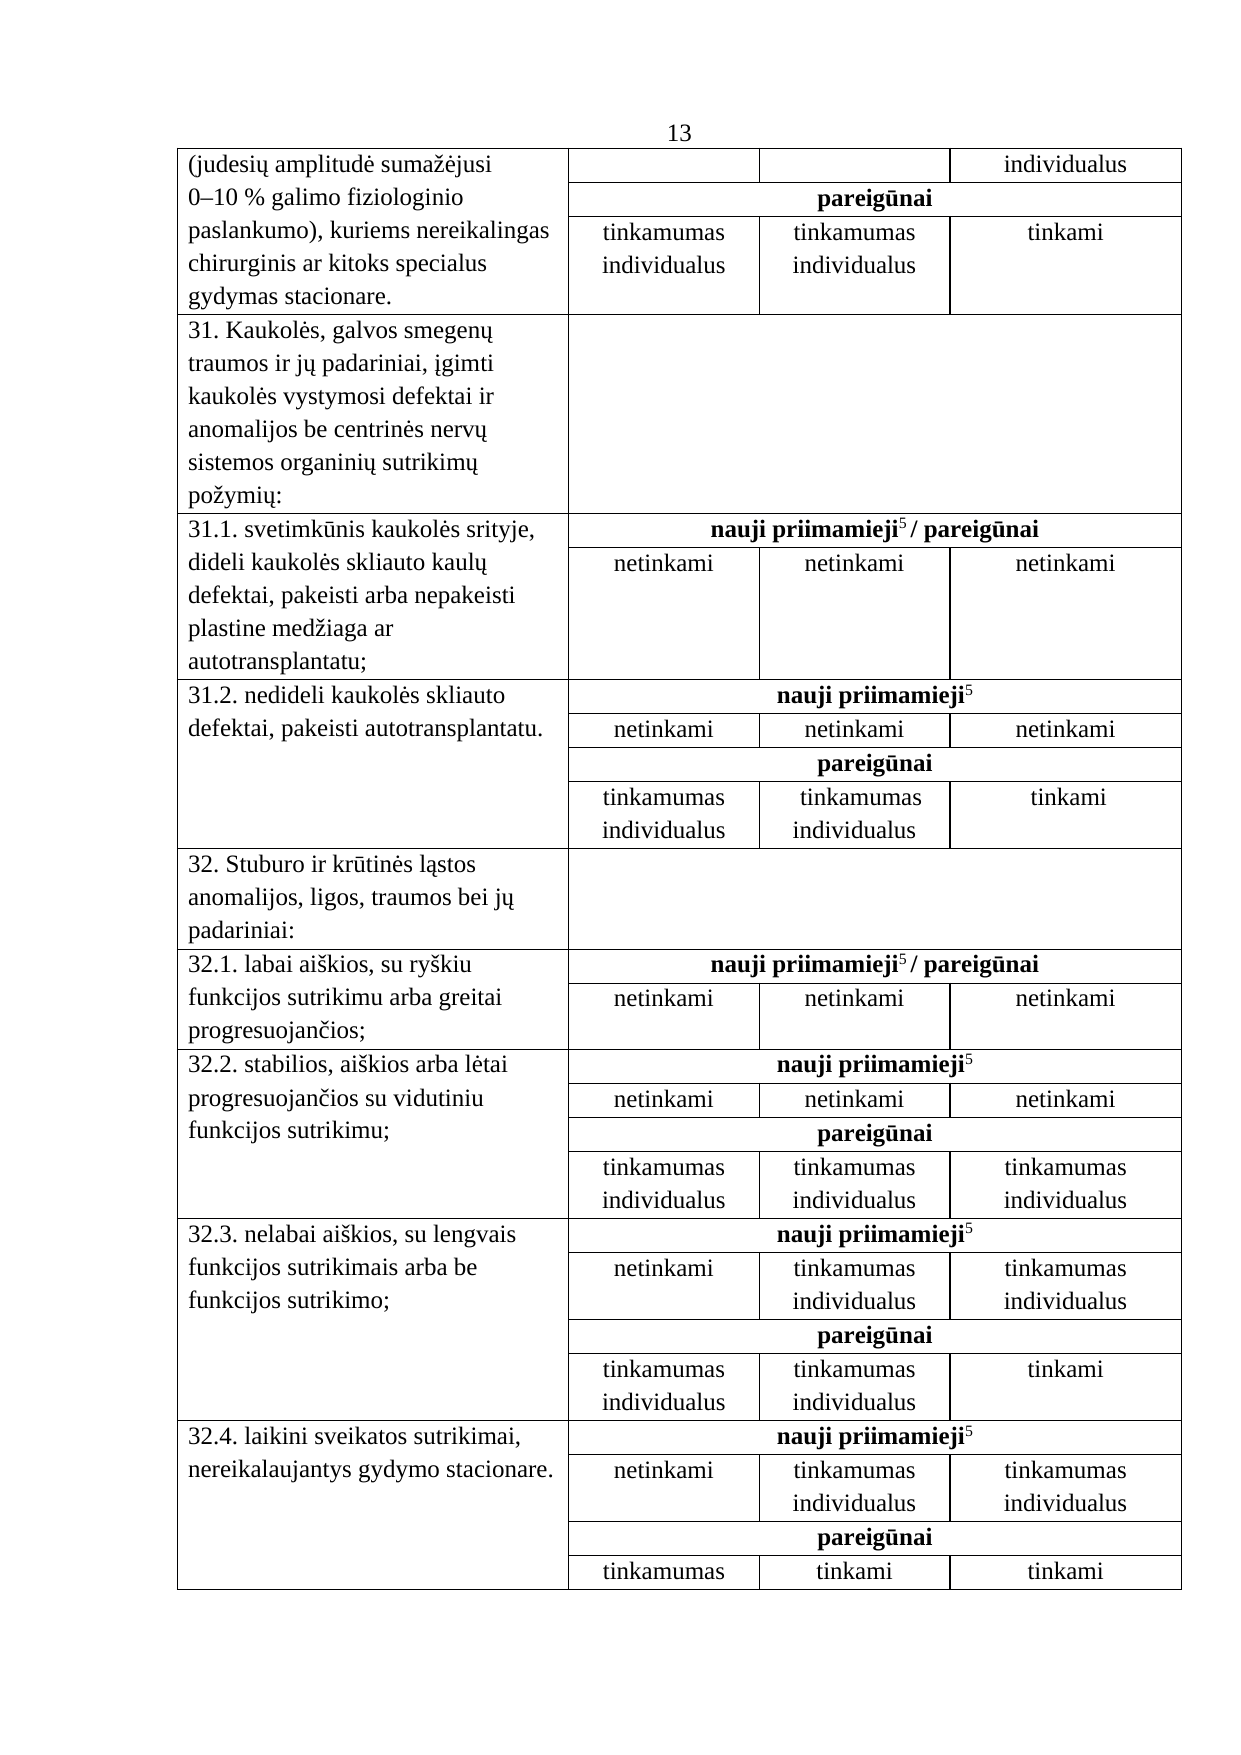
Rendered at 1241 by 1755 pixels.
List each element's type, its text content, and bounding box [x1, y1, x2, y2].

table_cell (judesių amplitudė sumažėjusi 0–10 % galimo fiziologinio paslankumo), kuriems nereikalingas chirurginis ar kitoks specialus gydymas stacionare. [178, 149, 568, 314]
table_cell netinkami [760, 548, 949, 679]
table_cell tinkami [760, 1556, 949, 1589]
table_cell tinkami [951, 217, 1181, 314]
table_cell 32.2. stabilios, aiškios arba lėtai progresuojančios su vidutiniu funkcijos sutrikimu; [178, 1050, 568, 1218]
table_cell nauji priimamieji5 [569, 680, 1181, 713]
table_cell tinkamumas individualus [760, 1354, 949, 1420]
table_cell tinkamumas individualus [760, 1152, 949, 1218]
table_cell pareigūnai [569, 748, 1181, 781]
table_cell netinkami [569, 1455, 759, 1521]
table_cell [569, 849, 1181, 948]
table_cell tinkami [951, 782, 1181, 848]
table_cell tinkamumas individualus [760, 217, 949, 314]
table_cell tinkami [951, 1354, 1181, 1420]
table_cell netinkami [760, 714, 949, 747]
table_cell netinkami [569, 714, 759, 747]
table_cell nauji priimamieji5 / pareigūnai [569, 950, 1181, 982]
table_cell tinkamumas individualus [569, 782, 759, 848]
table_cell 32. Stuburo ir krūtinės ląstos anomalijos, ligos, traumos bei jų padariniai: [178, 849, 568, 948]
table_cell tinkami [951, 1556, 1181, 1589]
table_cell 31. Kaukolės, galvos smegenų traumos ir jų padariniai, įgimti kaukolės vystymosi defektai ir anomalijos be centrinės nervų sistemos organinių sutrikimų požymių: [178, 315, 568, 513]
table_cell individualus [951, 149, 1181, 182]
table_cell pareigūnai [569, 183, 1181, 216]
table_cell tinkamumas individualus [951, 1152, 1181, 1218]
table_cell netinkami [951, 714, 1181, 747]
table_cell 32.3. nelabai aiškios, su lengvais funkcijos sutrikimais arba be funkcijos sutrikimo; [178, 1219, 568, 1420]
table_cell netinkami [951, 1084, 1181, 1117]
table_cell tinkamumas individualus [760, 1455, 949, 1521]
table_cell nauji priimamieji5 [569, 1421, 1181, 1454]
table_cell 31.1. svetimkūnis kaukolės srityje, dideli kaukolės skliauto kaulų defektai, pakeisti arba nepakeisti plastine medžiaga ar autotransplantatu; [178, 514, 568, 679]
table_cell pareigūnai [569, 1522, 1181, 1555]
table_cell netinkami [569, 1253, 759, 1319]
table_cell nauji priimamieji5 [569, 1050, 1181, 1083]
table_cell netinkami [569, 548, 759, 679]
table_cell 31.2. nedideli kaukolės skliauto defektai, pakeisti autotransplantatu. [178, 680, 568, 848]
table_cell tinkamumas individualus [569, 1354, 759, 1420]
table_cell nauji priimamieji5 [569, 1219, 1181, 1252]
table_cell 32.1. labai aiškios, su ryškiu funkcijos sutrikimu arba greitai progresuojančios; [178, 950, 568, 1048]
table_cell tinkamumas individualus [951, 1455, 1181, 1521]
table_cell netinkami [760, 984, 949, 1048]
table_cell [569, 315, 1181, 513]
table_cell netinkami [569, 1084, 759, 1117]
table_cell tinkamumas individualus [760, 1253, 949, 1319]
table_cell tinkamumas individualus [569, 217, 759, 314]
table_cell pareigūnai [569, 1118, 1181, 1151]
table_cell [760, 149, 949, 182]
table_cell [569, 149, 759, 182]
table_cell netinkami [951, 548, 1181, 679]
table_cell netinkami [951, 984, 1181, 1048]
table_cell tinkamumas individualus [760, 782, 949, 848]
table_cell nauji priimamieji5 / pareigūnai [569, 514, 1181, 547]
table_cell pareigūnai [569, 1320, 1181, 1353]
table_cell 32.4. laikini sveikatos sutrikimai, nereikalaujantys gydymo stacionare. [178, 1421, 568, 1589]
table_cell netinkami [569, 984, 759, 1048]
table_cell tinkamumas individualus [951, 1253, 1181, 1319]
table_cell netinkami [760, 1084, 949, 1117]
table_cell tinkamumas [569, 1556, 759, 1589]
table_cell tinkamumas individualus [569, 1152, 759, 1218]
